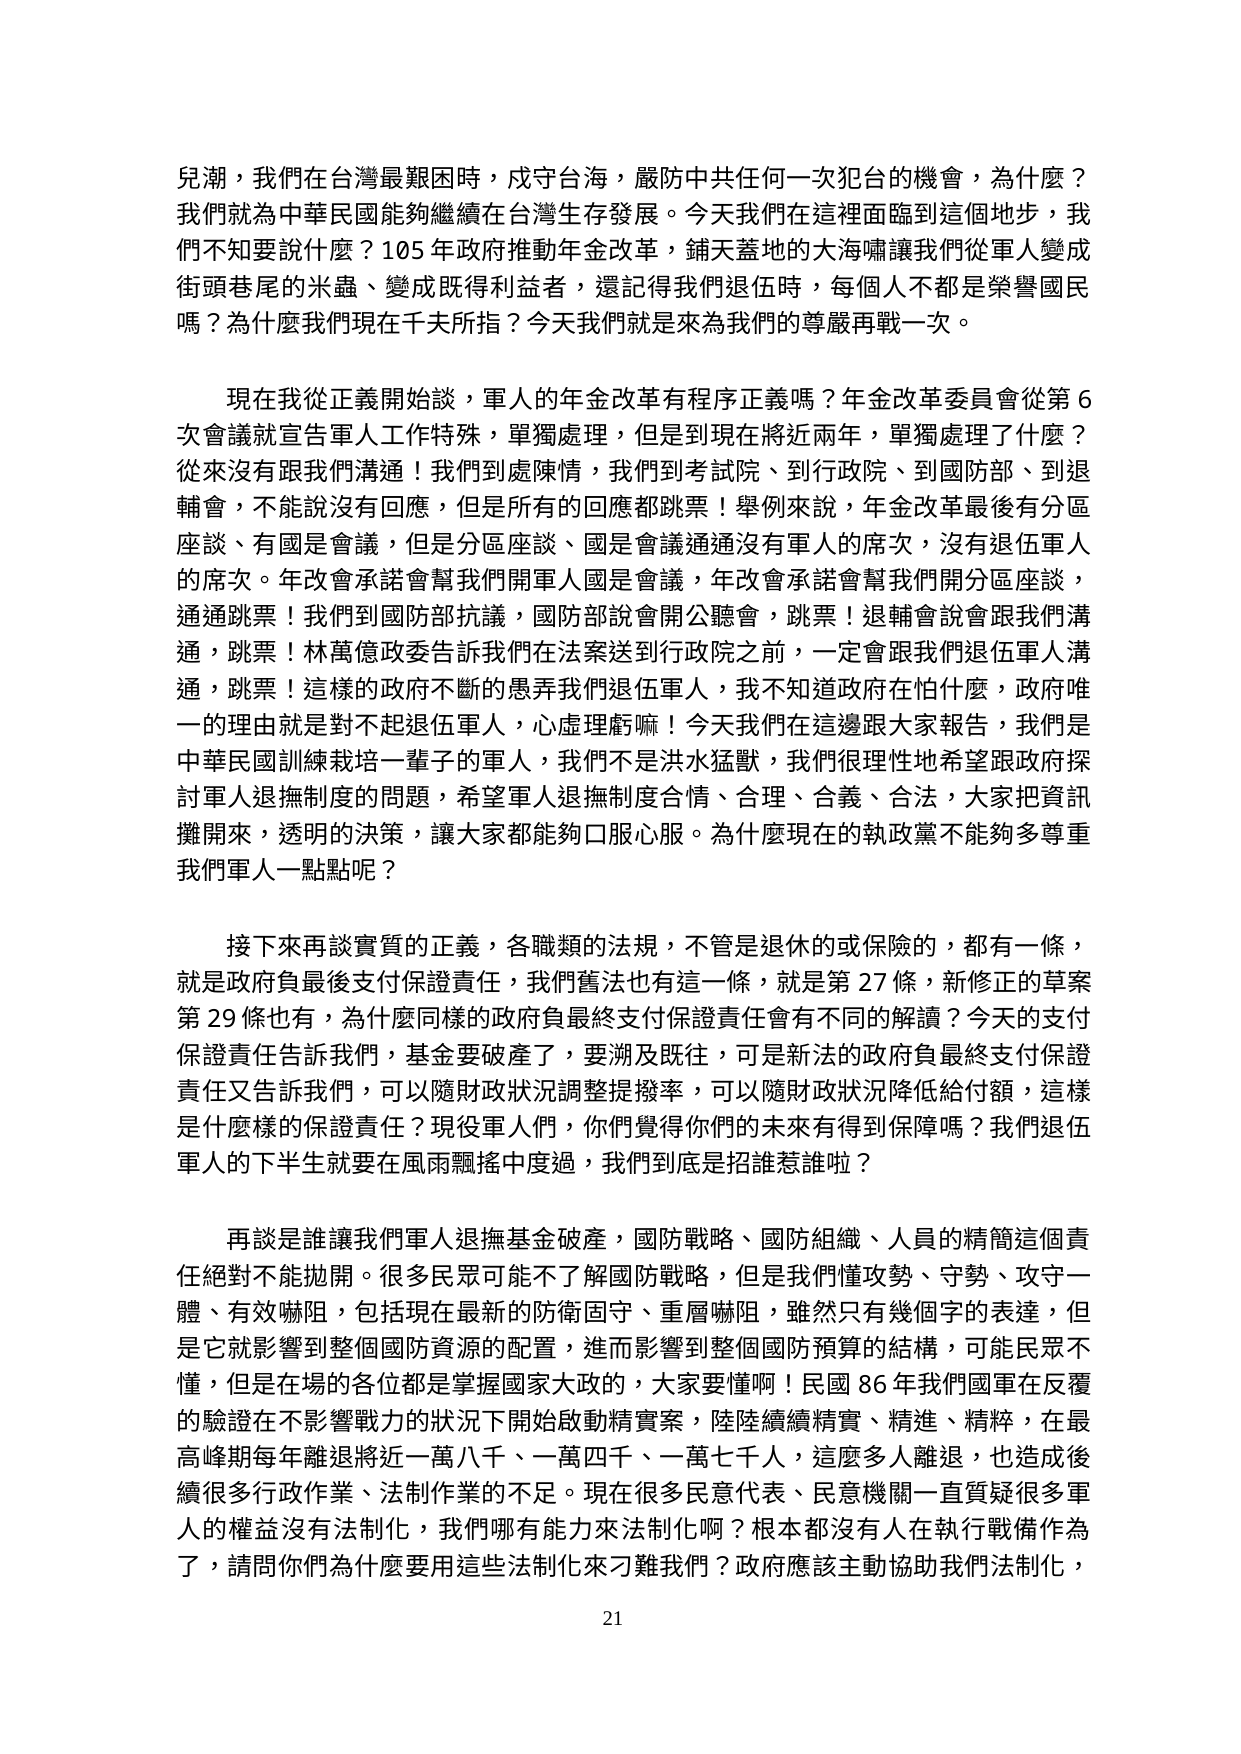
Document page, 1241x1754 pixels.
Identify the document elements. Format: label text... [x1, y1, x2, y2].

text 接下來再談實質的正義，各職類的法規，不管是退休的或保險的，都有一條，就是政府負最後支付保證責任，我們舊法也有這一條，就是第27條，新修正的草案第29條也有，為什麼同樣的政府負最終支付保證責任會有不同的解讀？今天的支付保證責任告訴我們，基金要破產了，要溯及既往，可是新法的政府負最終支付保證責任又告訴我們，可以隨財政狀況調整提撥率，可以隨財政狀況降低給付額，這樣是什麼樣的保證責任？現役軍人們，你們覺得你們的未來有得到保障嗎？我們退伍軍人的下半生就要在風雨飄搖中度過，我們到底是招誰惹誰啦？ [176, 926, 1092, 1180]
text 現在我從正義開始談，軍人的年金改革有程序正義嗎？年金改革委員會從第6次會議就宣告軍人工作特殊，單獨處理，但是到現在將近兩年，單獨處理了什麼？從來沒有跟我們溝通！我們到處陳情，我們到考試院、到行政院、到國防部、到退輔會，不能說沒有回應，但是所有的回應都跳票！舉例來說，年金改革最後有分區座談、有國是會議，但是分區座談、國是會議通通沒有軍人的席次，沒有退伍軍人的席次。年改會承諾會幫我們開軍人國是會議，年改會承諾會幫我們開分區座談，通通跳票！我們到國防部抗議，國防部說會開公聽會，跳票！退輔會說會跟我們溝通，跳票！林萬億政委告訴我們在法案送到行政院之前，一定會跟我們退伍軍人溝通，跳票！這樣的政府不斷的愚弄我們退伍軍人，我不知道政府在怕什麼，政府唯一的理由就是對不起退伍軍人，心虛理虧嘛！今天我們在這邊跟大家報告，我們是中華民國訓練栽培一輩子的軍人，我們不是洪水猛獸，我們很理性地希望跟政府探討軍人退撫制度的問題，希望軍人退撫制度合情、合理、合義、合法，大家把資訊攤開來，透明的決策，讓大家都能夠口服心服。為什麼現在的執政黨不能夠多尊重我們軍人一點點呢？ [176, 379, 1092, 887]
text 再談是誰讓我們軍人退撫基金破產，國防戰略、國防組織、人員的精簡這個責任絕對不能拋開。很多民眾可能不了解國防戰略，但是我們懂攻勢、守勢、攻守一體、有效嚇阻，包括現在最新的防衛固守、重層嚇阻，雖然只有幾個字的表達，但是它就影響到整個國防資源的配置，進而影響到整個國防預算的結構，可能民眾不懂，但是在場的各位都是掌握國家大政的，大家要懂啊！民國86年我們國軍在反覆的驗證在不影響戰力的狀況下開始啟動精實案，陸陸續續精實、精進、精粹，在最高峰期每年離退將近一萬八千、一萬四千、一萬七千人，這麼多人離退，也造成後續很多行政作業、法制作業的不足。現在很多民意代表、民意機關一直質疑很多軍人的權益沒有法制化，我們哪有能力來法制化啊？根本都沒有人在執行戰備作為了，請問你們為什麼要用這些法制化來刁難我們？政府應該主動協助我們法制化， [176, 1220, 1092, 1582]
text 兒潮，我們在台灣最艱困時，戍守台海，嚴防中共任何一次犯台的機會，為什麼？我們就為中華民國能夠繼續在台灣生存發展。今天我們在這裡面臨到這個地步，我們不知要說什麼？105年政府推動年金改革，鋪天蓋地的大海嘯讓我們從軍人變成街頭巷尾的米蟲、變成既得利益者，還記得我們退伍時，每個人不都是榮譽國民嗎？為什麼我們現在千夫所指？今天我們就是來為我們的尊嚴再戰一次。 [176, 158, 1092, 339]
